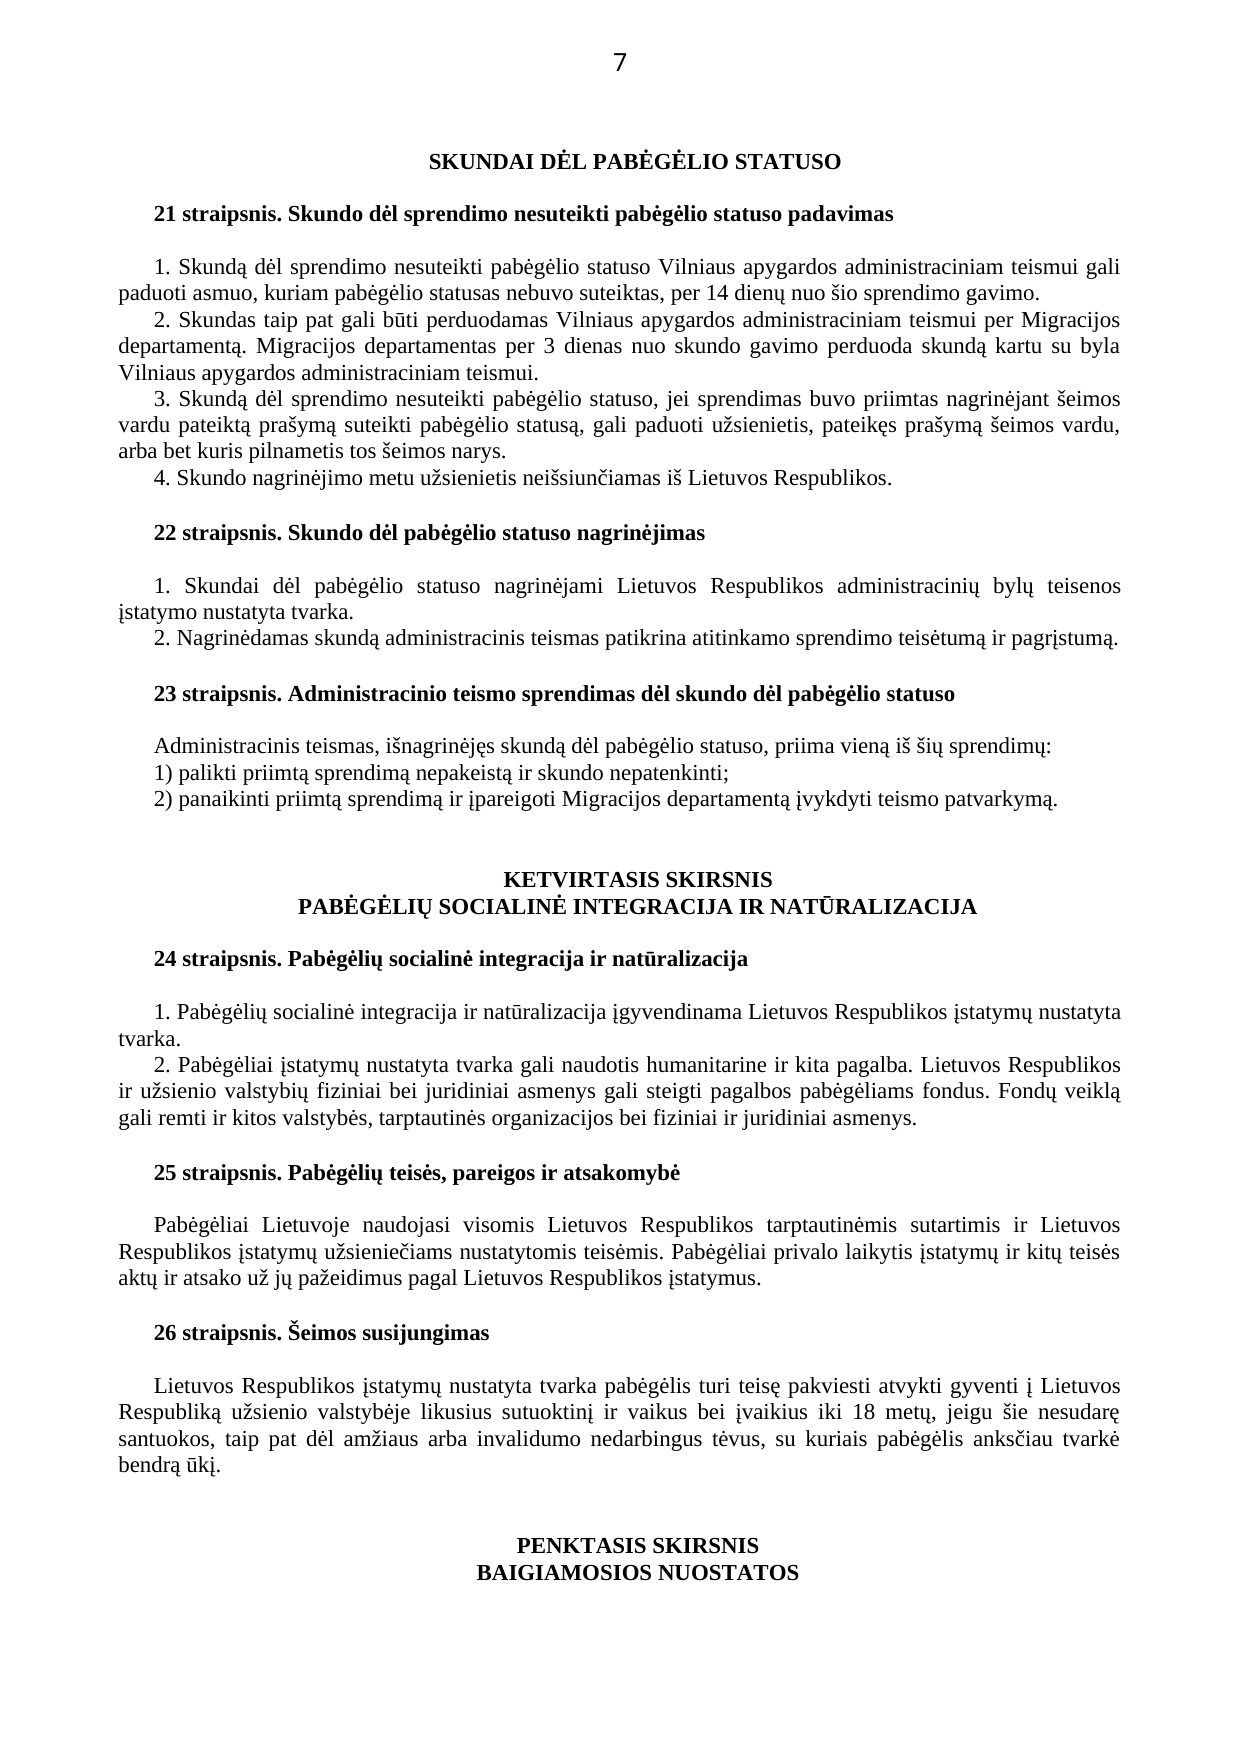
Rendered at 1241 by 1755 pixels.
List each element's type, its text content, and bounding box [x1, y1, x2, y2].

text 24 straipsnis. Pabėgėlių socialinė integracija ir natūralizacija [153, 946, 1122, 972]
text KETVIRTASIS SKIRSNIS [118, 866, 1122, 893]
text PABĖGĖLIŲ SOCIALINĖ INTEGRACIJA IR NATŪRALIZACIJA [118, 893, 1122, 919]
text Administracinis teismas, išnagrinėjęs skundą dėl pabėgėlio statuso, priima vieną iš šių sprendimų: [153, 732, 1122, 759]
text 1) palikti priimtą sprendimą nepakeistą ir skundo nepatenkinti; [118, 759, 1122, 785]
text Pabėgėliai Lietuvoje naudojasi visomis Lietuvos Respublikos tarptautinėmis sutartimis ir Lietuvos Respublikos įstatymų užsieniečiams nustatytomis teisėmis. Pabėgėliai privalo laikytis įstatymų ir kitų teisės aktų ir atsako už jų pažeidimus pagal Lietuvos Respublikos įstatymus. [118, 1211, 1122, 1291]
text Lietuvos Respublikos įstatymų nustatyta tvarka pabėgėlis turi teisę pakviesti atvykti gyventi į Lietuvos Respubliką užsienio valstybėje likusius sutuoktinį ir vaikus bei įvaikius iki 18 metų, jeigu šie nesudarę santuokos, taip pat dėl amžiaus arba invalidumo nedarbingus tėvus, su kuriais pabėgėlis anksčiau tvarkė bendrą ūkį. [118, 1372, 1122, 1477]
text 3. Skundą dėl sprendimo nesuteikti pabėgėlio statuso, jei sprendimas buvo priimtas nagrinėjant šeimos vardu pateiktą prašymą suteikti pabėgėlio statusą, gali paduoti užsienietis, pateikęs prašymą šeimos vardu, arba bet kuris pilnametis tos šeimos narys. [118, 385, 1122, 464]
text 21 straipsnis. Skundo dėl sprendimo nesuteikti pabėgėlio statuso padavimas [118, 200, 1122, 227]
text 22 straipsnis. Skundo dėl pabėgėlio statuso nagrinėjimas [118, 519, 1122, 545]
text SKUNDAI DĖL PABĖGĖLIO STATUSO [118, 148, 1122, 174]
text 4. Skundo nagrinėjimo metu užsienietis neišsiunčiamas iš Lietuvos Respublikos. [118, 464, 1122, 490]
text BAIGIAMOSIOS NUOSTATOS [118, 1559, 1122, 1585]
text 1. Skundai dėl pabėgėlio statuso nagrinėjami Lietuvos Respublikos administracinių bylų teisenos įstatymo nustatyta tvarka. [118, 572, 1122, 624]
text 26 straipsnis. Šeimos susijungimas [118, 1319, 1122, 1346]
text 1. Skundą dėl sprendimo nesuteikti pabėgėlio statuso Vilniaus apygardos administraciniam teismui gali paduoti asmuo, kuriam pabėgėlio statusas nebuvo suteiktas, per 14 dienų nuo šio sprendimo gavimo. [118, 253, 1122, 306]
text PENKTASIS SKIRSNIS [118, 1532, 1122, 1559]
text 1. Pabėgėlių socialinė integracija ir natūralizacija įgyvendinama Lietuvos Respublikos įstatymų nustatyta tvarka. [118, 998, 1122, 1051]
text 25 straipsnis. Pabėgėlių teisės, pareigos ir atsakomybė [118, 1159, 1122, 1185]
text 23 straipsnis. Administracinio teismo sprendimas dėl skundo dėl pabėgėlio statuso [118, 679, 1122, 706]
text 2. Skundas taip pat gali būti perduodamas Vilniaus apygardos administraciniam teismui per Migracijos departamentą. Migracijos departamentas per 3 dienas nuo skundo gavimo perduoda skundą kartu su byla Vilniaus apygardos administraciniam teismui. [118, 306, 1122, 385]
text 2. Nagrinėdamas skundą administracinis teismas patikrina atitinkamo sprendimo teisėtumą ir pagrįstumą. [118, 624, 1122, 651]
text 2) panaikinti priimtą sprendimą ir įpareigoti Migracijos departamentą įvykdyti teismo patvarkymą. [118, 785, 1122, 811]
text 2. Pabėgėliai įstatymų nustatyta tvarka gali naudotis humanitarine ir kita pagalba. Lietuvos Respublikos ir užsienio valstybių fiziniai bei juridiniai asmenys gali steigti pagalbos pabėgėliams fondus. Fondų veiklą gali remti ir kitos valstybės, tarptautinės organizacijos bei fiziniai ir juridiniai asmenys. [118, 1051, 1122, 1130]
